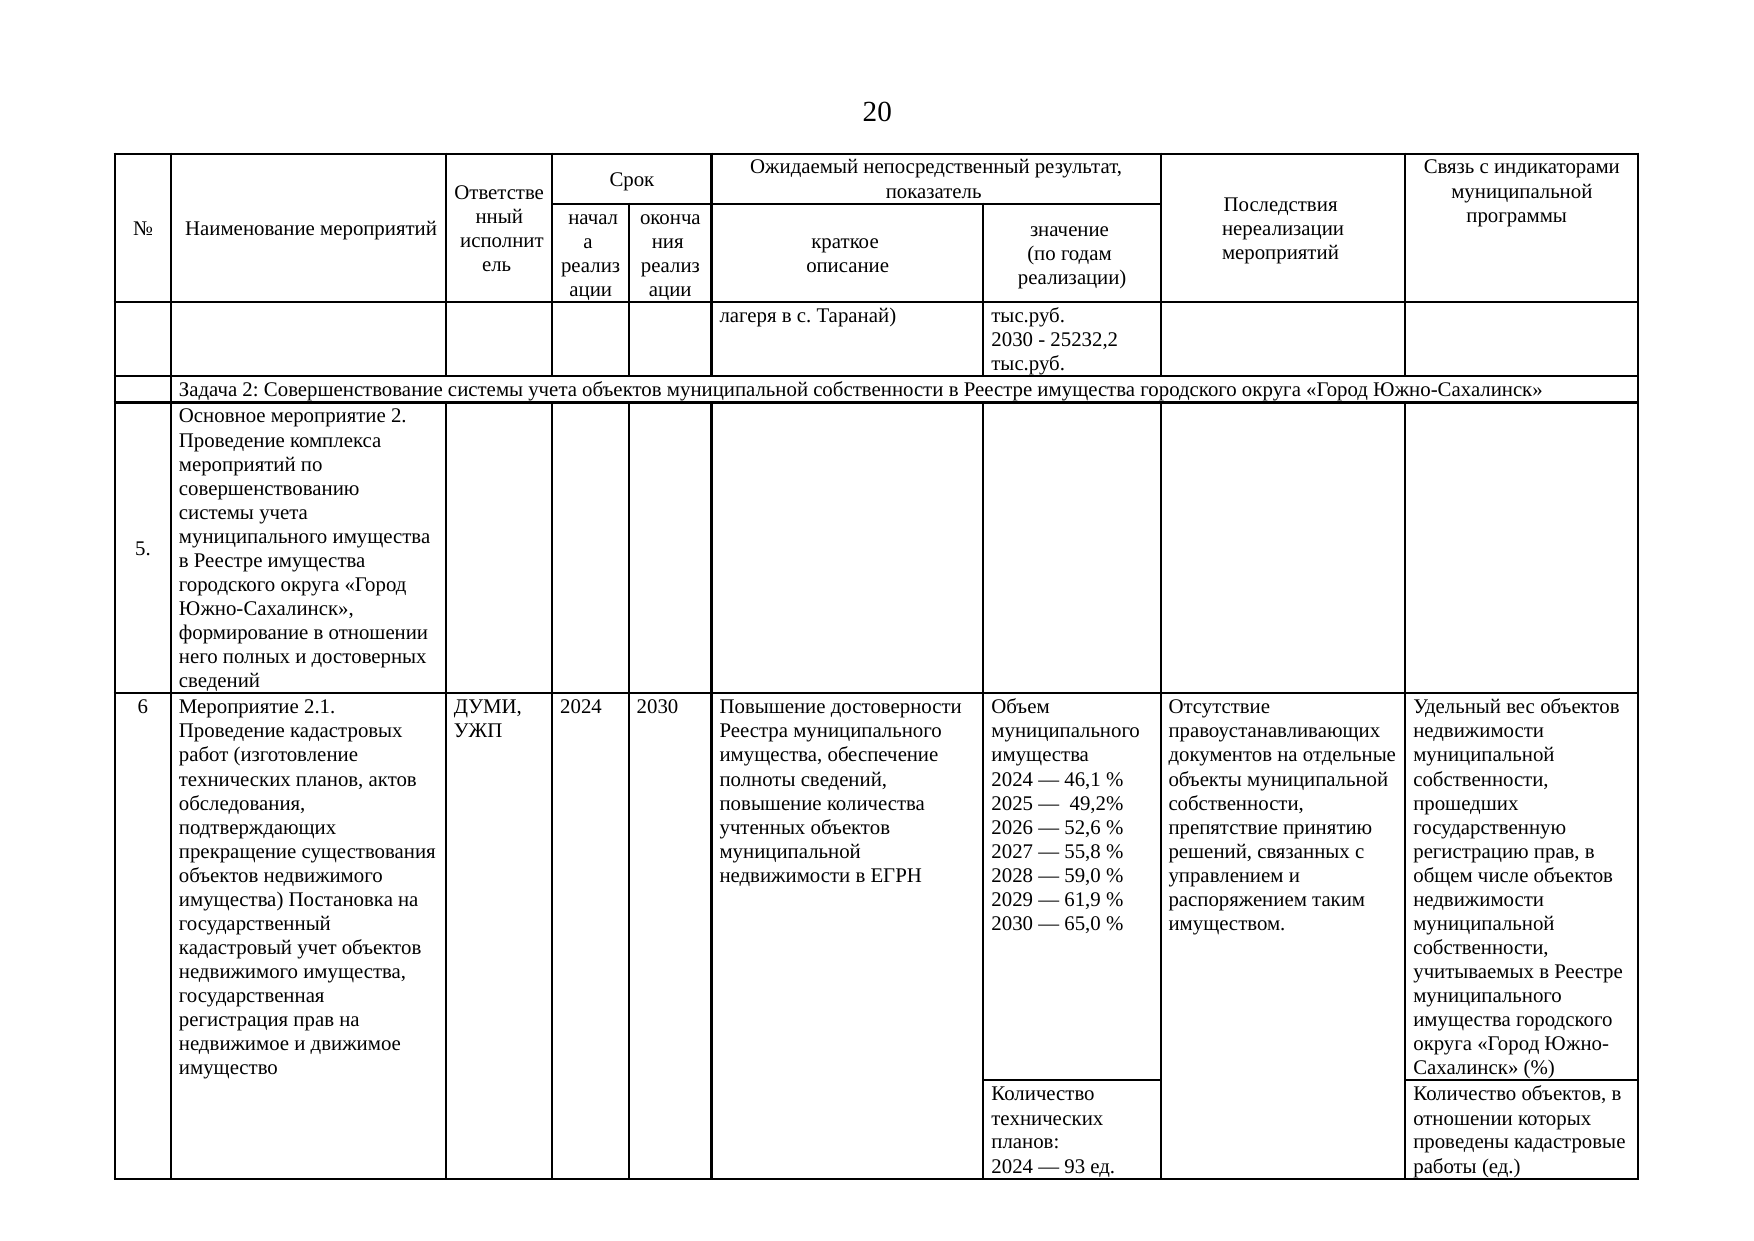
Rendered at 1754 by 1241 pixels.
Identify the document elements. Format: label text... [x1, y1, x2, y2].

table_cell Количество объектов, в отношении которых проведены кадастровые работы (ед.) [1406, 1081, 1637, 1178]
table_cell [172, 303, 445, 375]
table_cell Количество технических планов: 2024 — 93 ед. [984, 1081, 1160, 1178]
table_cell 5. [116, 404, 170, 692]
table_cell 2030 [630, 694, 710, 1178]
table_cell краткое описание [713, 205, 982, 301]
table_cell [713, 404, 982, 692]
table_cell [630, 404, 710, 692]
table_cell [116, 377, 170, 401]
table_cell Основное мероприятие 2. Проведение комплекса мероприятий по совершенствованию системы учета муниципального имущества в Реестре имущества городского округа «Город Южно-Сахалинск», формирование в отношении него полных и достоверных сведений [172, 404, 445, 692]
table_header Срок [553, 155, 710, 203]
table_cell Объем муниципального имущества 2024 — 46,1 % 2025 — 49,2% 2026 — 52,6 % 2027 — 55,8 % 2028 — 59,0 % 2029 — 61,9 % 2030 — 65,0 % [984, 694, 1160, 1079]
table_cell ДУМИ, УЖП [447, 694, 551, 1178]
table_cell Повышение достоверности Реестра муниципального имущества, обеспечение полноты сведений, повышение количества учтенных объектов муниципальной недвижимости в ЕГРН [713, 694, 982, 1178]
table_cell Задача 2: Совершенствование системы учета объектов муниципальной собственности в Реестре имущества городского округа «Город Южно-Сахалинск» [172, 377, 1637, 401]
table_cell [1162, 404, 1404, 692]
table_cell тыс.руб. 2030 - 25232,2 тыс.руб. [984, 303, 1160, 375]
table_cell [1406, 404, 1637, 692]
table_cell [1162, 303, 1404, 375]
table_cell [1406, 303, 1637, 375]
table_cell окончания реализации [630, 205, 710, 301]
table_cell Удельный вес объектов недвижимости муниципальной собственности, прошедших государственную регистрацию прав, в общем числе объектов недвижимости муниципальной собственности, учитываемых в Реестре муниципального имущества городского округа «Город Южно-Сахалинск» (%) [1406, 694, 1637, 1079]
table_header Последствия нереализации мероприятий [1162, 155, 1404, 301]
table_cell 2024 [553, 694, 628, 1178]
table_header Связь с индикаторами муниципальной программы [1406, 155, 1637, 301]
table_header Ожидаемый непосредственный результат, показатель [713, 155, 1160, 203]
table_cell [630, 303, 710, 375]
table_header Ответственный исполнитель [447, 155, 551, 301]
table_cell [553, 303, 628, 375]
table_cell [447, 303, 551, 375]
table_cell [116, 303, 170, 375]
table_header Наименование мероприятий [172, 155, 445, 301]
table_cell значение (по годам реализации) [984, 205, 1160, 301]
table_cell [553, 404, 628, 692]
table_cell [984, 404, 1160, 692]
table_cell начала реализации [553, 205, 628, 301]
table_header № [116, 155, 170, 301]
table_cell Мероприятие 2.1. Проведение кадастровых работ (изготовление технических планов, актов обследования, подтверждающих прекращение существования объектов недвижимого имущества) Постановка на государственный кадастровый учет объектов недвижимого имущества, государственная регистрация прав на недвижимое и движимое имущество [172, 694, 445, 1178]
table_cell [447, 404, 551, 692]
table_cell Отсутствие правоустанавливающих документов на отдельные объекты муниципальной собственности, препятствие принятию решений, связанных с управлением и распоряжением таким имуществом. [1162, 694, 1404, 1178]
table_cell 6 [116, 694, 170, 1178]
table_cell лагеря в с. Таранай) [713, 303, 982, 375]
